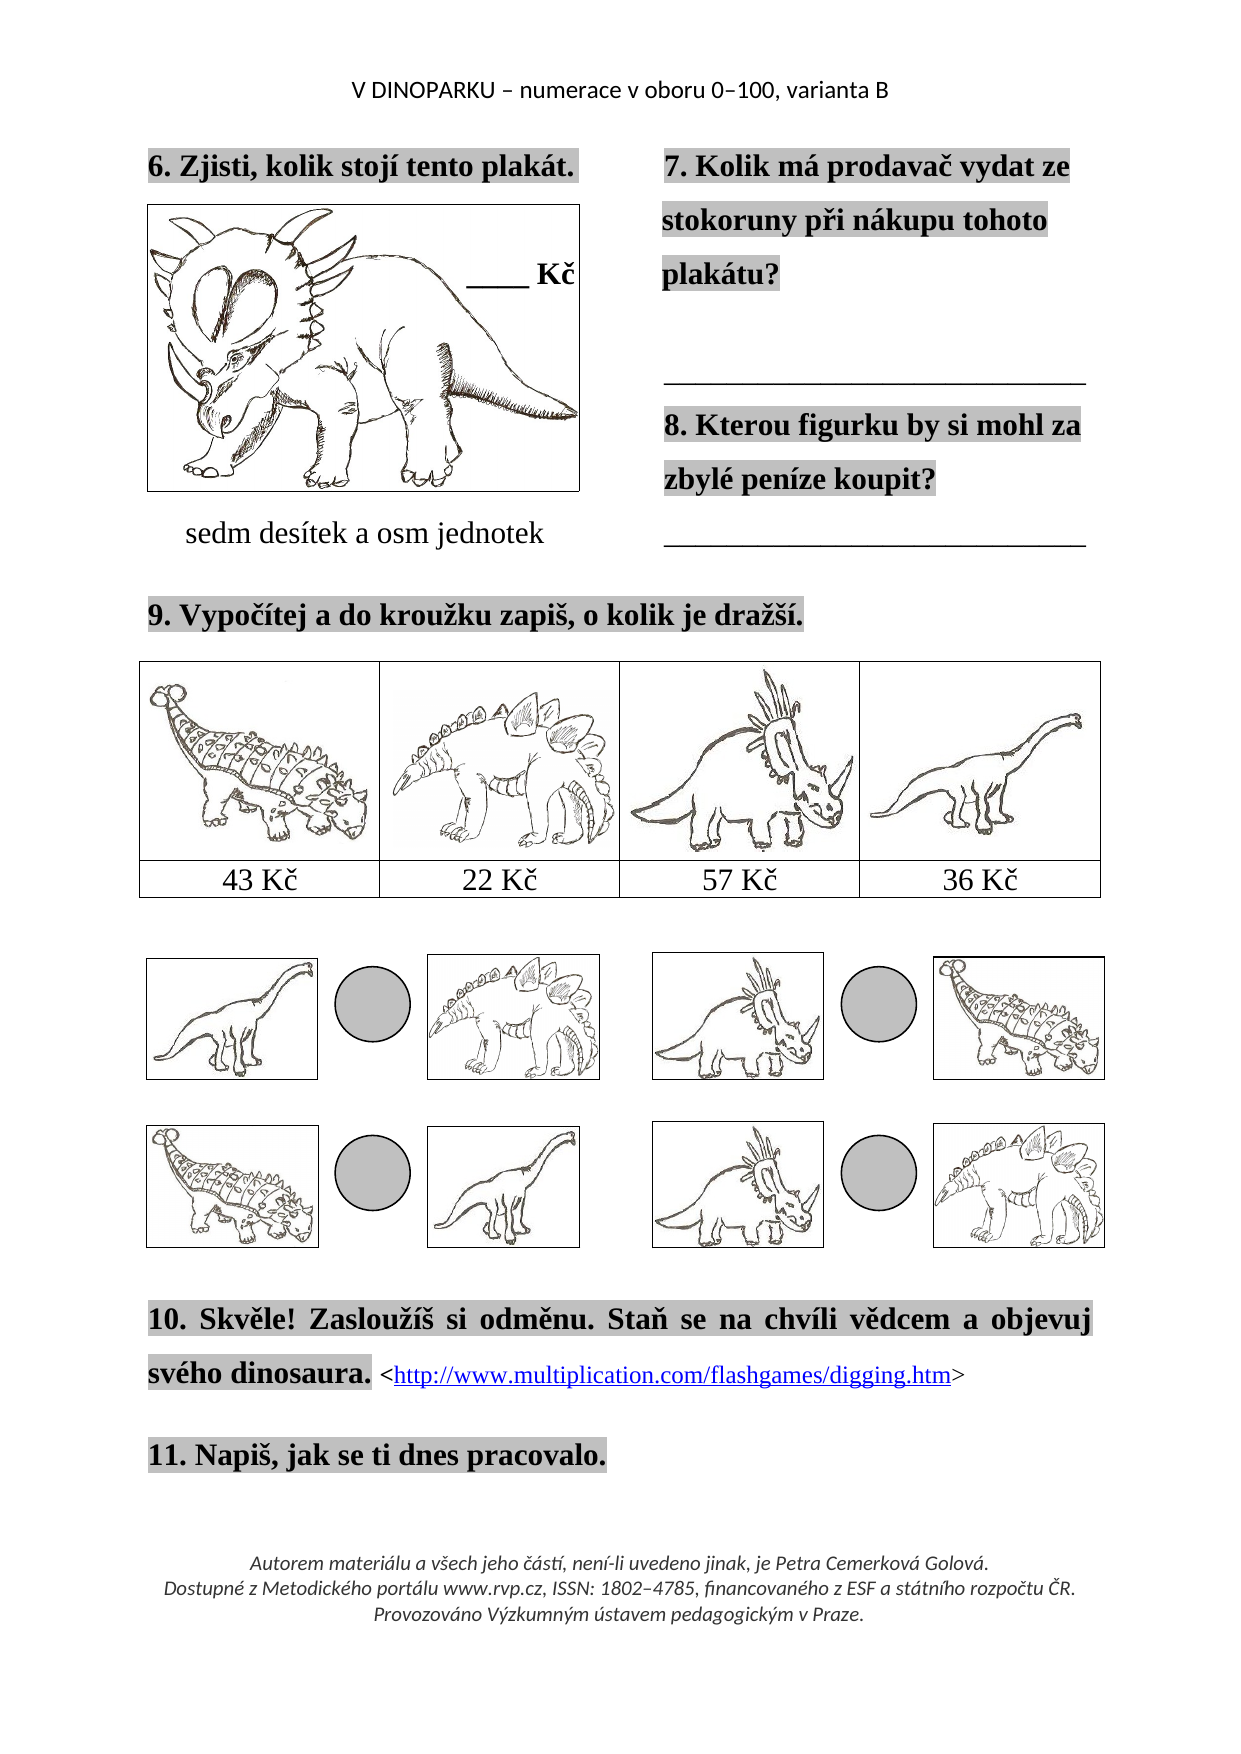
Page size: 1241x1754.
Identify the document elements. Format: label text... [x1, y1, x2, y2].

picture [428, 955, 599, 1079]
table_cell 57 Kč [620, 861, 859, 897]
table_header [860, 662, 1100, 860]
picture [392, 690, 615, 848]
picture [934, 1124, 1104, 1247]
table_cell 36 Kč [860, 861, 1100, 897]
picture [861, 709, 1087, 837]
text 9. Vypočítej a do kroužku zapiš, o kolik je dražší. [148, 596, 1093, 632]
picture [148, 205, 579, 491]
picture [653, 1122, 823, 1247]
picture [934, 958, 1104, 1079]
table_cell 43 Kč [140, 861, 379, 897]
text 6. Zjisti, kolik stojí tento plakát. 7. Kolik má prodavač vydat ze [148, 148, 1093, 183]
table_header [140, 662, 379, 860]
text 8. Kterou figurku by si mohl za [590, 406, 1093, 442]
text stokoruny při nákupu tohoto [148, 201, 1093, 237]
picture [628, 663, 858, 852]
text zbylé peníze koupit? [590, 460, 1093, 496]
picture [147, 959, 317, 1079]
text ____ Kč plakátu? [580, 255, 1093, 291]
picture [428, 1127, 579, 1247]
picture [147, 1126, 318, 1247]
text sedm desítek a osm jednotek ___________________________ [148, 514, 1093, 550]
text ___________________________ [590, 352, 1093, 388]
table_header [380, 662, 619, 860]
picture [148, 680, 371, 844]
text 10. Skvěle! Zasloužíš si odměnu. Staň se na chvíli vědcem a objevuj svého dinosaura. <http://www.multiplication.com/flashgames/digging.htm> [148, 1300, 1093, 1390]
table_header [620, 662, 859, 860]
text 11. Napiš, jak se ti dnes pracovalo. [148, 1437, 1093, 1473]
picture [653, 953, 823, 1079]
table_cell 22 Kč [380, 861, 619, 897]
